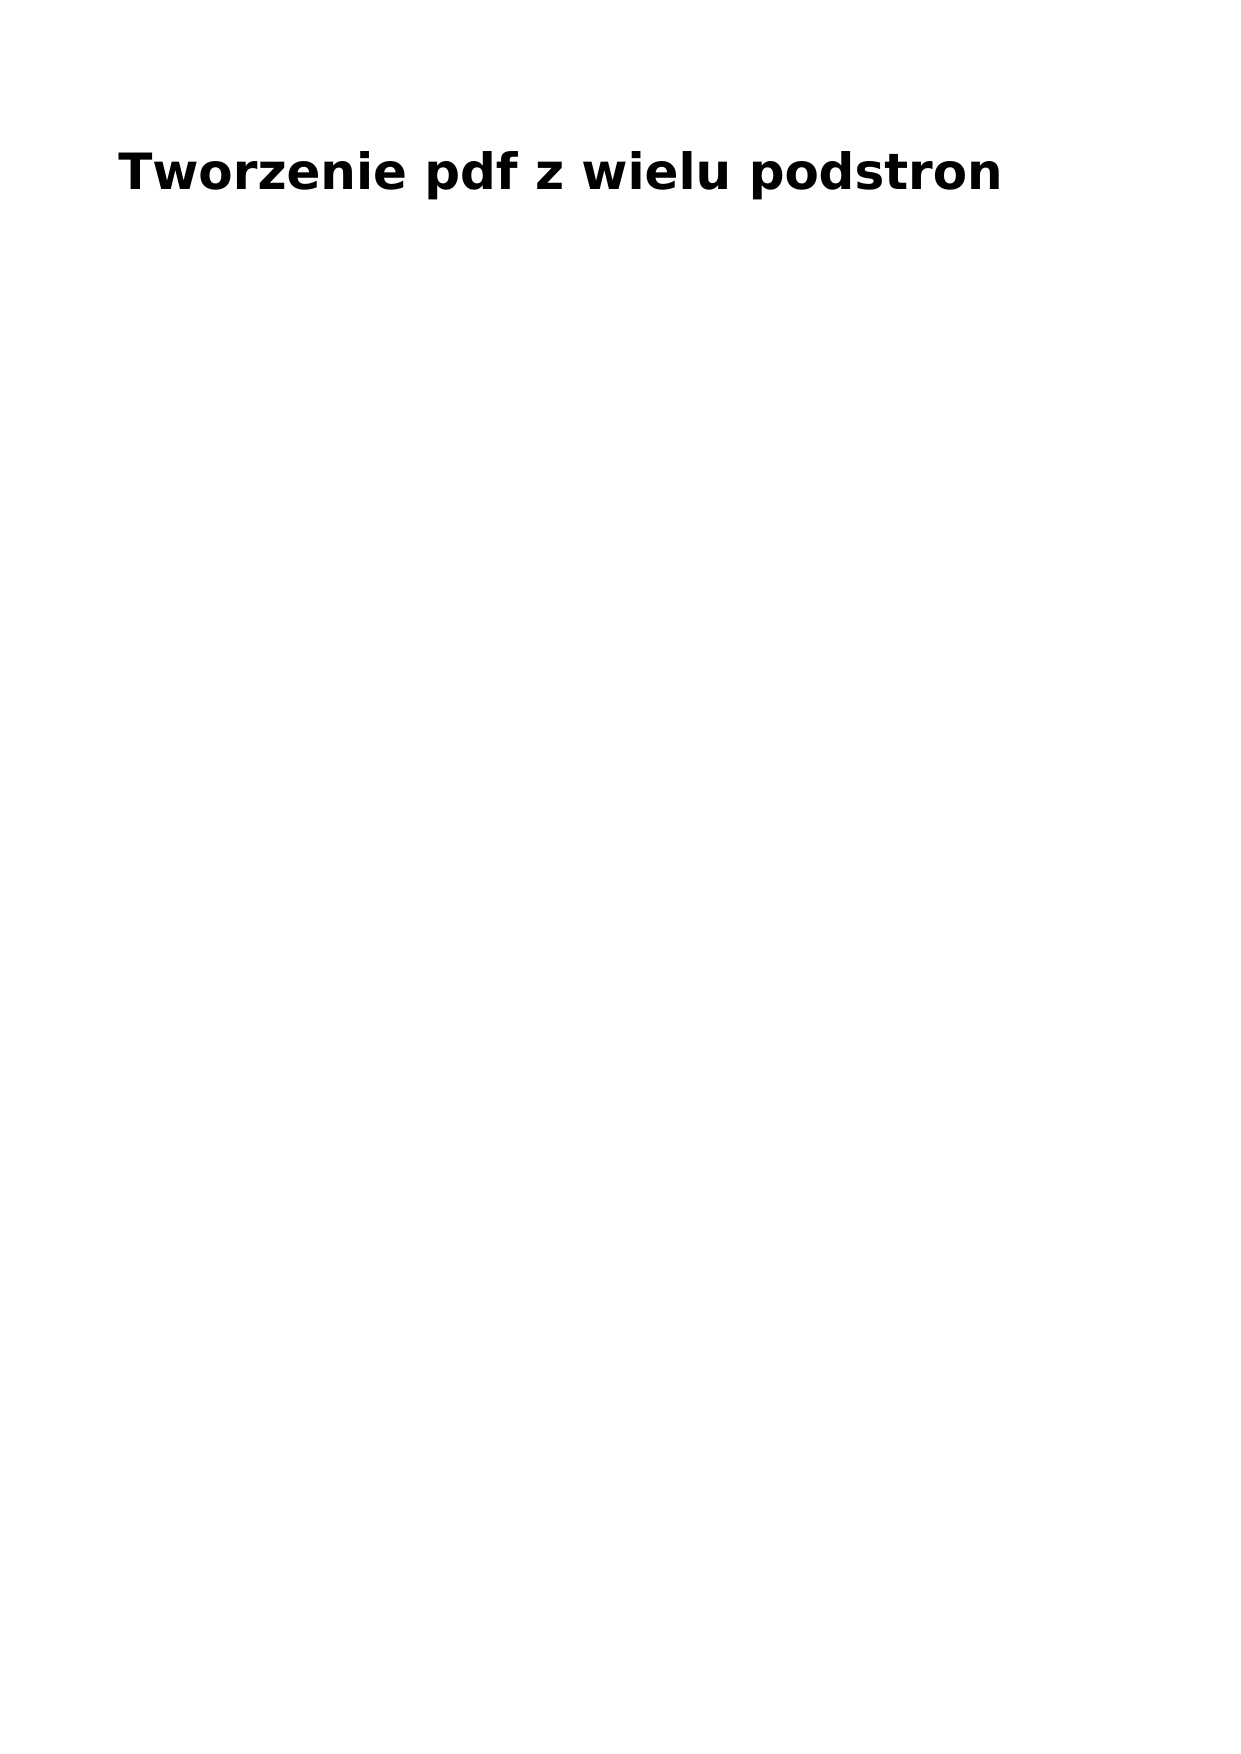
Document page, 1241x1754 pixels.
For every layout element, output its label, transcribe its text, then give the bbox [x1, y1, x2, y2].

subtitle Tworzenie pdf z wielu podstron [118, 143, 1122, 201]
